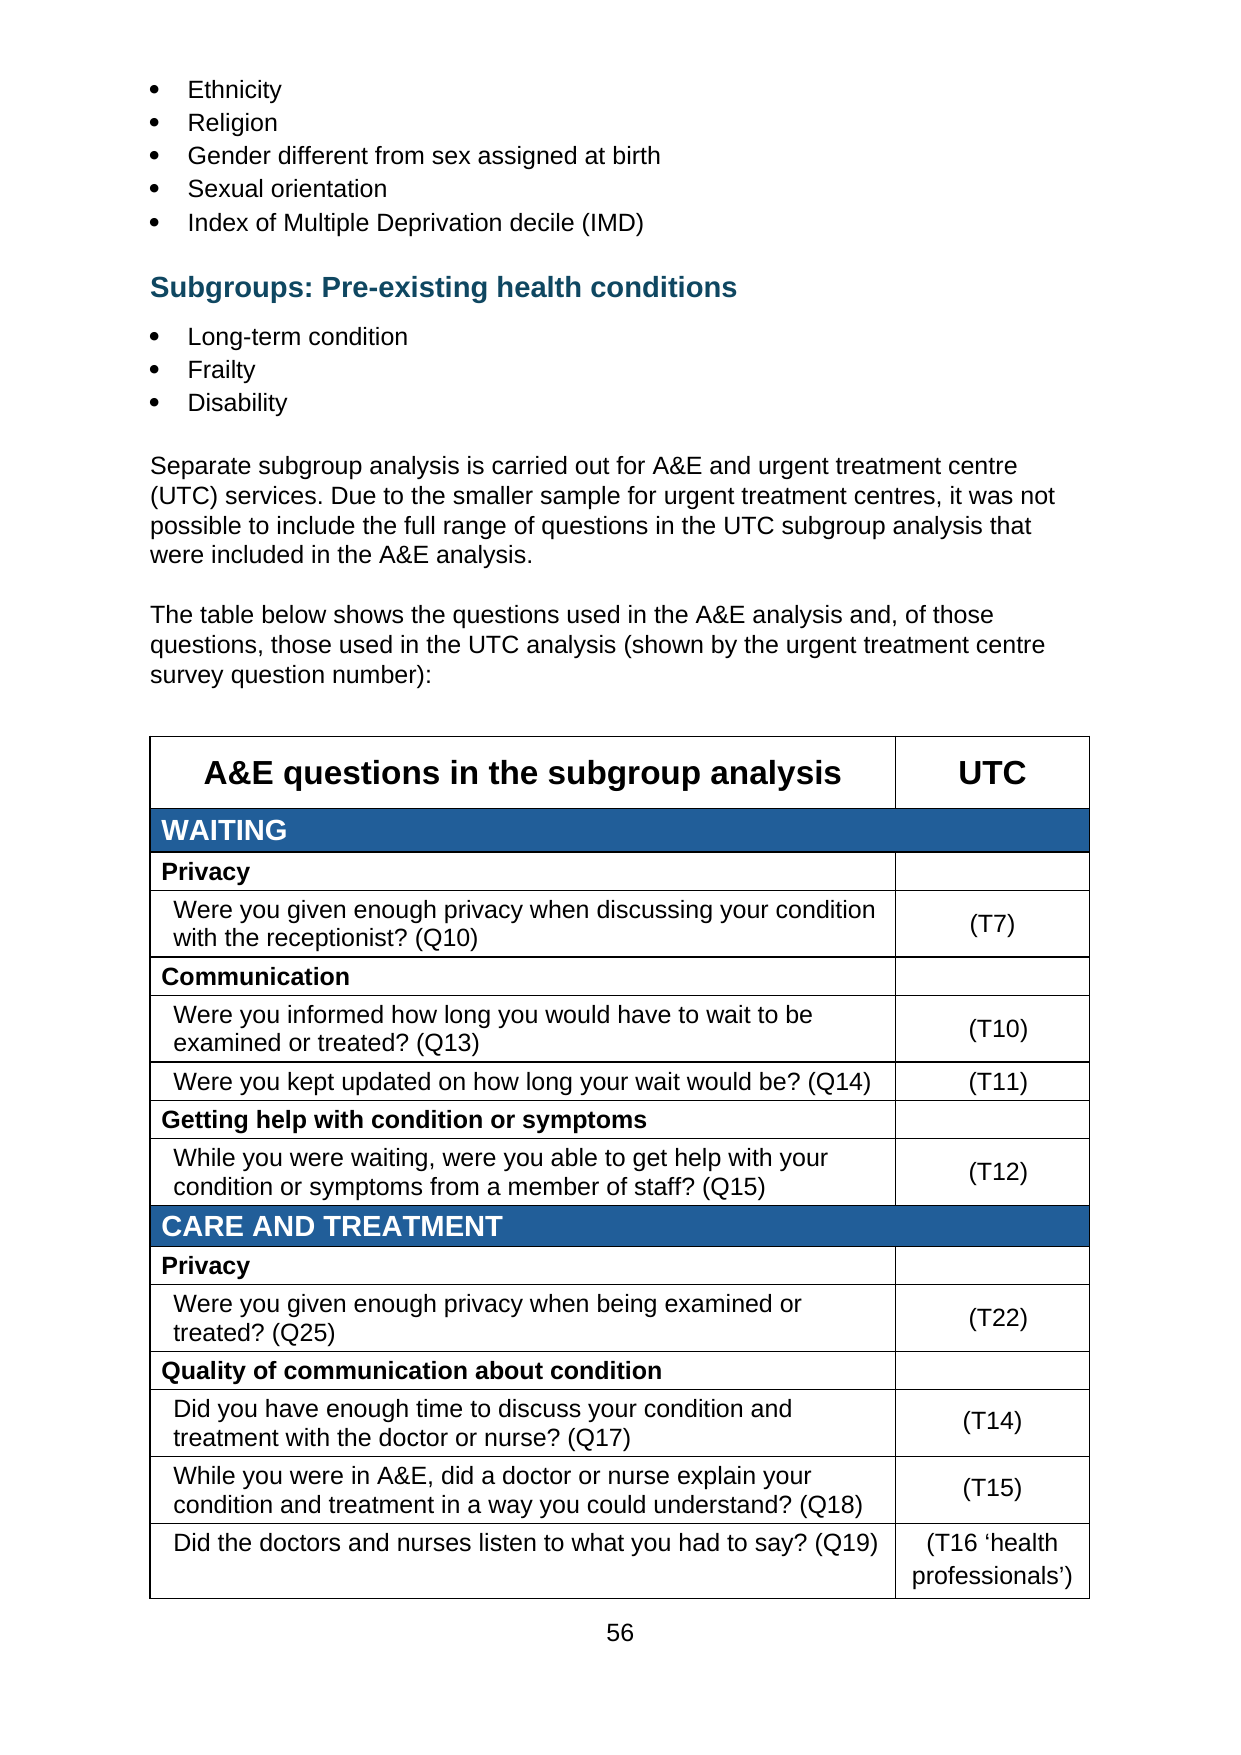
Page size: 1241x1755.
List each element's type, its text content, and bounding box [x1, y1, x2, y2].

table_cell While you were waiting, were you able to get help with your condition or symptoms from a member of staff? (Q15) [151, 1139, 895, 1204]
table_header UTC [896, 737, 1089, 808]
list Religion [150, 108, 1090, 137]
table_cell Were you given enough privacy when being examined or treated? (Q25) [151, 1285, 895, 1351]
table_cell Getting help with condition or symptoms [151, 1101, 895, 1138]
table_cell (T22) [896, 1285, 1089, 1351]
table_cell Were you informed how long you would have to wait to be examined or treated? (Q13) [151, 996, 895, 1061]
table_cell Were you kept updated on how long your wait would be? (Q14) [151, 1063, 895, 1099]
list Sexual orientation [150, 174, 1090, 203]
table_cell (T14) [896, 1390, 1089, 1456]
list Long-term condition [150, 322, 1090, 350]
table_cell (T15) [896, 1457, 1089, 1522]
list Ethnicity [150, 75, 1090, 104]
table_cell CARE AND TREATMENT [151, 1206, 1089, 1246]
table_cell [896, 853, 1089, 889]
table_cell Were you given enough privacy when discussing your condition with the receptionist? (Q10) [151, 891, 895, 956]
table_cell Communication [151, 958, 895, 994]
table_cell (T7) [896, 891, 1089, 956]
table_cell (T10) [896, 996, 1089, 1061]
list Frailty [150, 355, 1090, 383]
table_cell [896, 1352, 1089, 1389]
table_cell (T12) [896, 1139, 1089, 1204]
table_cell Privacy [151, 853, 895, 889]
list Gender different from sex assigned at birth [150, 141, 1090, 170]
table_cell Privacy [151, 1247, 895, 1284]
table_cell [896, 958, 1089, 994]
table_cell WAITING [151, 809, 1089, 851]
text Separate subgroup analysis is carried out for A&E and urgent treatment centre (UTC) services. Due to the smaller sample for urgent treatment centres, it was not possible to include the full range of questions in the UTC subgroup analysis that were included in the A&E analysis. [150, 451, 1090, 569]
text The table below shows the questions used in the A&E analysis and, of those questions, those used in the UTC analysis (shown by the urgent treatment centre survey question number): [150, 600, 1090, 689]
table_cell Did you have enough time to discuss your condition and treatment with the doctor or nurse? (Q17) [151, 1390, 895, 1456]
table_cell Did the doctors and nurses listen to what you had to say? (Q19) [151, 1524, 895, 1598]
table_cell (T16 ‘health professionals’) [896, 1524, 1089, 1598]
table_header A&E questions in the subgroup analysis [151, 737, 895, 808]
table_cell [896, 1101, 1089, 1138]
text Subgroups: Pre-existing health conditions [150, 271, 1090, 304]
table_cell [896, 1247, 1089, 1284]
table_cell Quality of communication about condition [151, 1352, 895, 1389]
list Disability [150, 388, 1090, 417]
list Index of Multiple Deprivation decile (IMD) [150, 207, 1090, 236]
table_cell While you were in A&E, did a doctor or nurse explain your condition and treatment in a way you could understand? (Q18) [151, 1457, 895, 1522]
table_cell (T11) [896, 1063, 1089, 1099]
